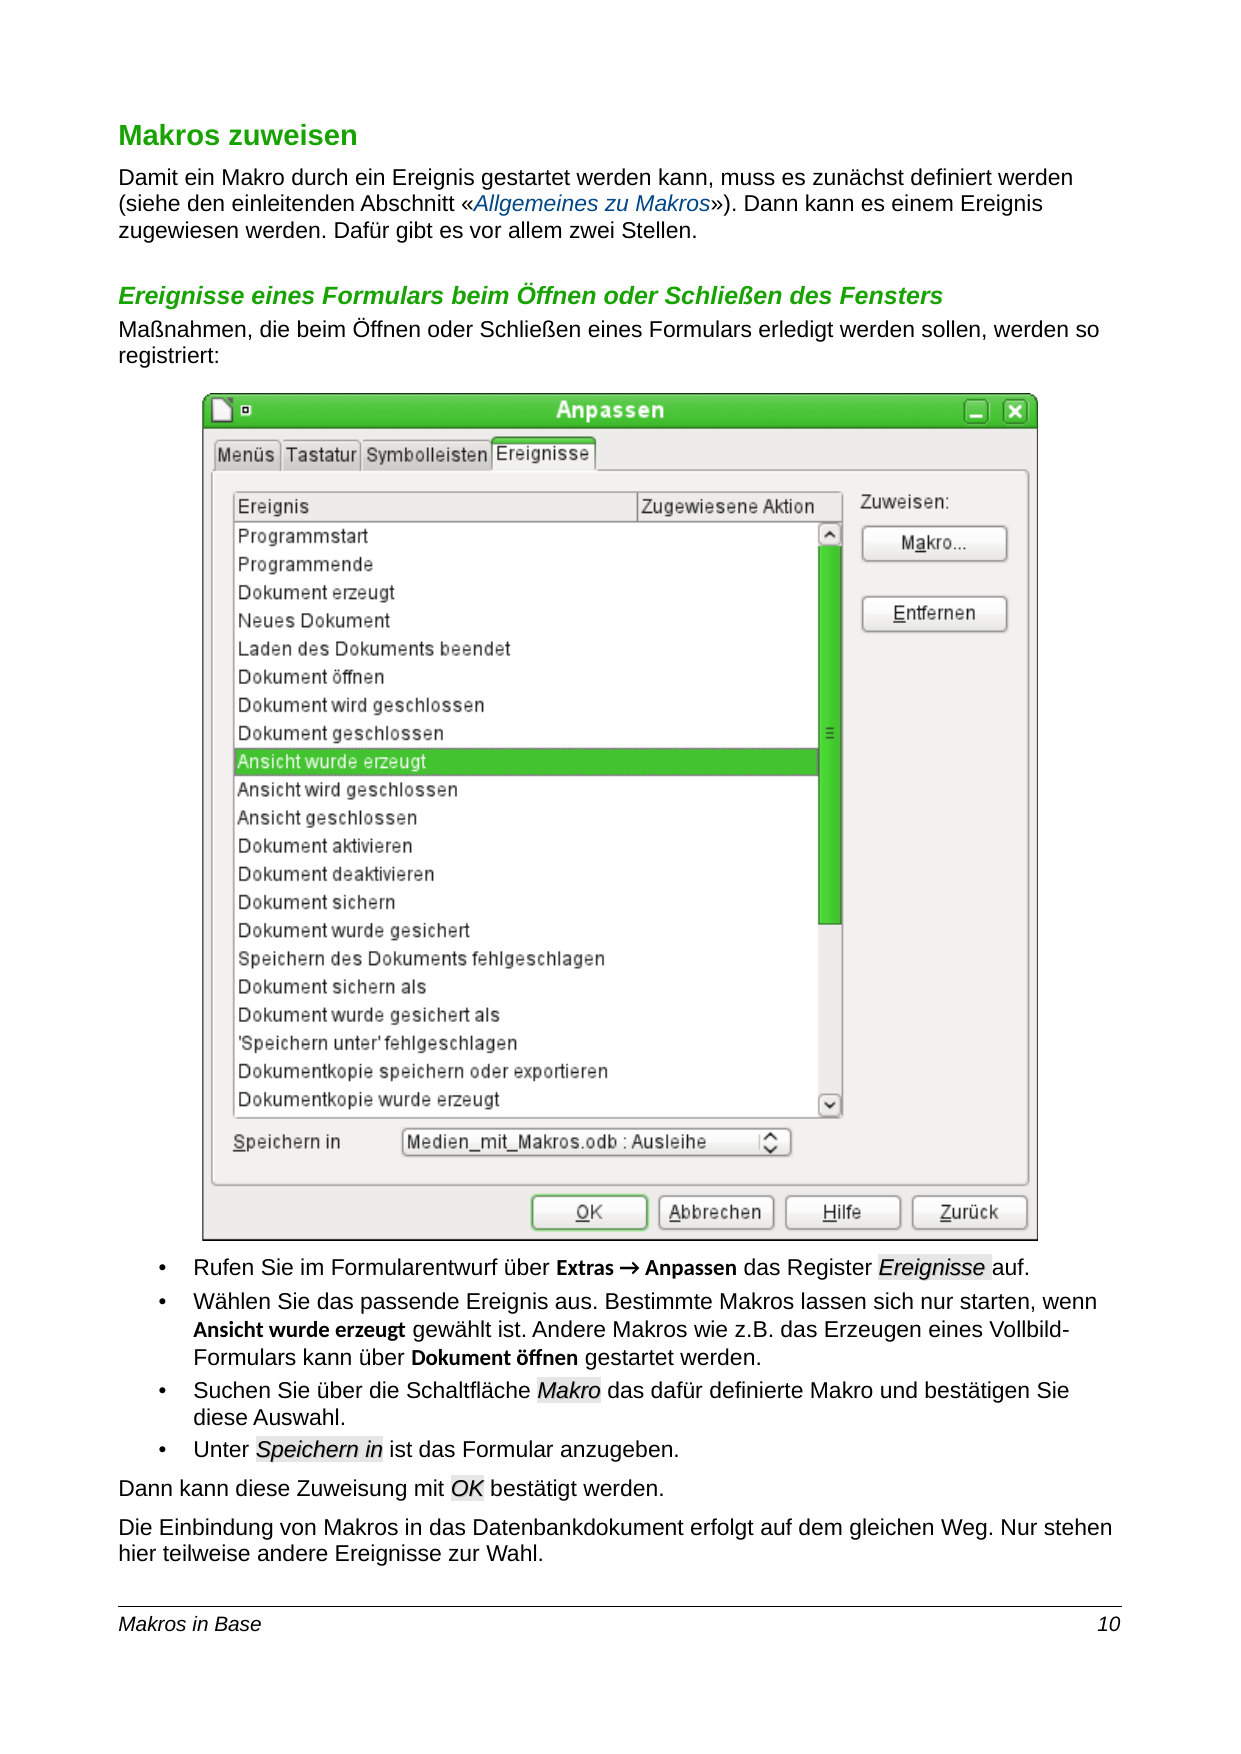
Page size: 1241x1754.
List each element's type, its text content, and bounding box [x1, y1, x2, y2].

list Rufen Sie im Formularentwurf über Extras → Anpassen das Register Ereignisse auf. [156, 1253, 1122, 1281]
picture [202, 393, 1038, 1241]
subtitle Makros zuweisen [118, 118, 1122, 152]
text Damit ein Makro durch ein Ereignis gestartet werden kann, muss es zunächst definiert werden (siehe den einleitenden Abschnitt «Allgemeines zu Makros»). Dann kann es einem Ereignis zugewiesen werden. Dafür gibt es vor allem zwei Stellen. [118, 164, 1122, 243]
text Dann kann diese Zuweisung mit OK bestätigt werden. [118, 1475, 451, 1501]
text Maßnahmen, die beim Öffnen oder Schließen eines Formulars erledigt werden sollen, werden so registriert: [118, 316, 1122, 368]
text Dann kann diese Zuweisung mit OK bestätigt werden. [484, 1475, 1122, 1501]
list Unter Speichern in ist das Formular anzugeben. [156, 1436, 256, 1462]
subtitle Ereignisse eines Formulars beim Öffnen oder Schließen des Fensters [118, 281, 1122, 309]
list Wählen Sie das passende Ereignis aus. Bestimmte Makros lassen sich nur starten, wenn Ansicht wurde erzeugt gewählt ist. Andere Makros wie z.B. das Erzeugen eines Vollbild-Formulars kann über Dokument öffnen gestartet werden. [156, 1287, 1122, 1371]
list Unter Speichern in ist das Formular anzugeben. [383, 1436, 1122, 1462]
text Die Einbindung von Makros in das Datenbankdokument erfolgt auf dem gleichen Weg. Nur stehen hier teilweise andere Ereignisse zur Wahl. [118, 1514, 1122, 1566]
list Suchen Sie über die Schaltfläche Makro das dafür definierte Makro und bestätigen Sie diese Auswahl. [156, 1377, 1122, 1430]
